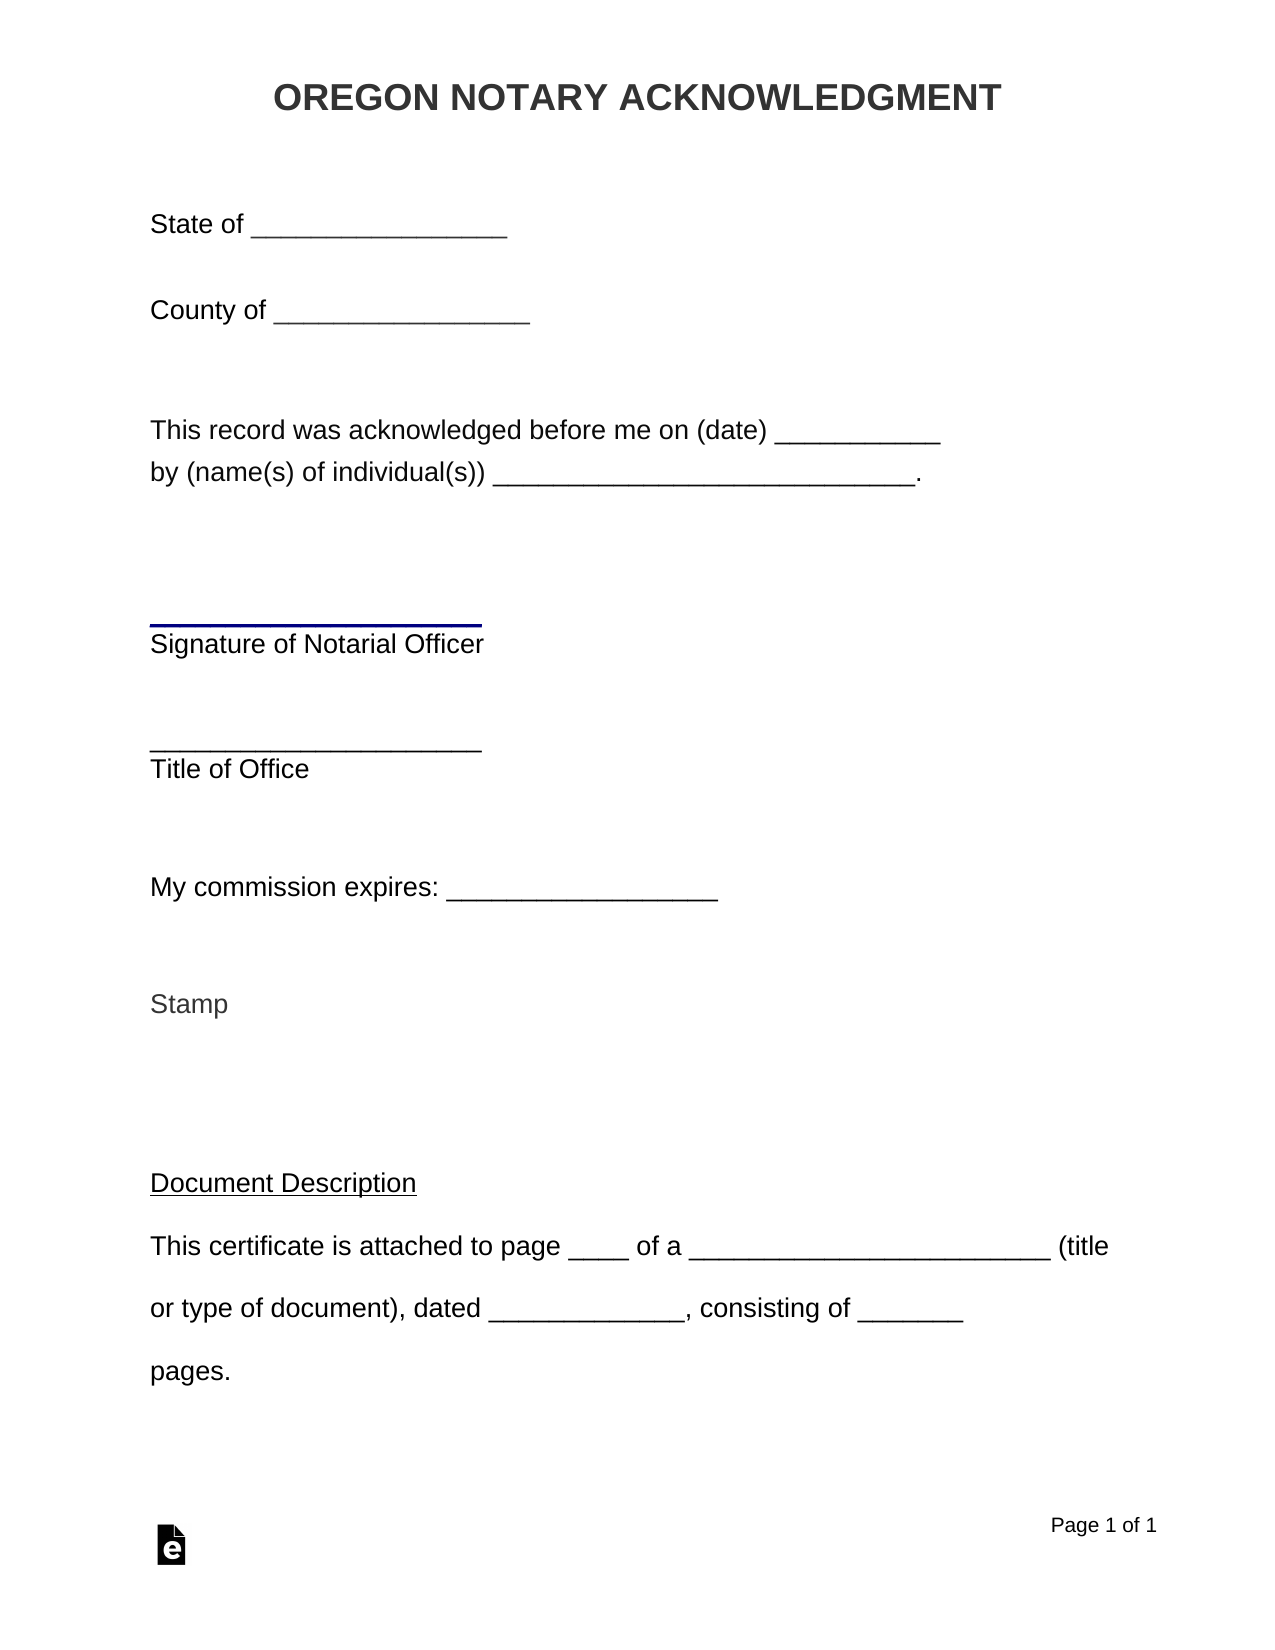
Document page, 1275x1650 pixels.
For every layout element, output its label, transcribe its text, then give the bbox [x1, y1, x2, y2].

subtitle State of _________________ [150, 208, 1125, 239]
text Signature of Notarial Officer [150, 628, 1125, 660]
text pages. [150, 1355, 1125, 1386]
subtitle County of _________________ [150, 294, 1125, 325]
text Document Description [150, 1167, 1125, 1199]
text ______________________ [150, 597, 1125, 628]
text This certificate is attached to page ____ of a ________________________ (title [150, 1230, 1125, 1261]
subtitle OREGON NOTARY ACKNOWLEDGMENT [150, 75, 1125, 118]
text My commission expires: __________________ [150, 871, 1125, 902]
text Title of Office [150, 753, 1125, 785]
text ______________________ [150, 722, 1125, 753]
subtitle Stamp [150, 988, 1125, 1019]
text or type of document), dated _____________, consisting of _______ [150, 1292, 1125, 1324]
text This record was acknowledged before me on (date) ___________ [150, 414, 1125, 445]
text by (name(s) of individual(s)) ____________________________. [150, 456, 1125, 487]
